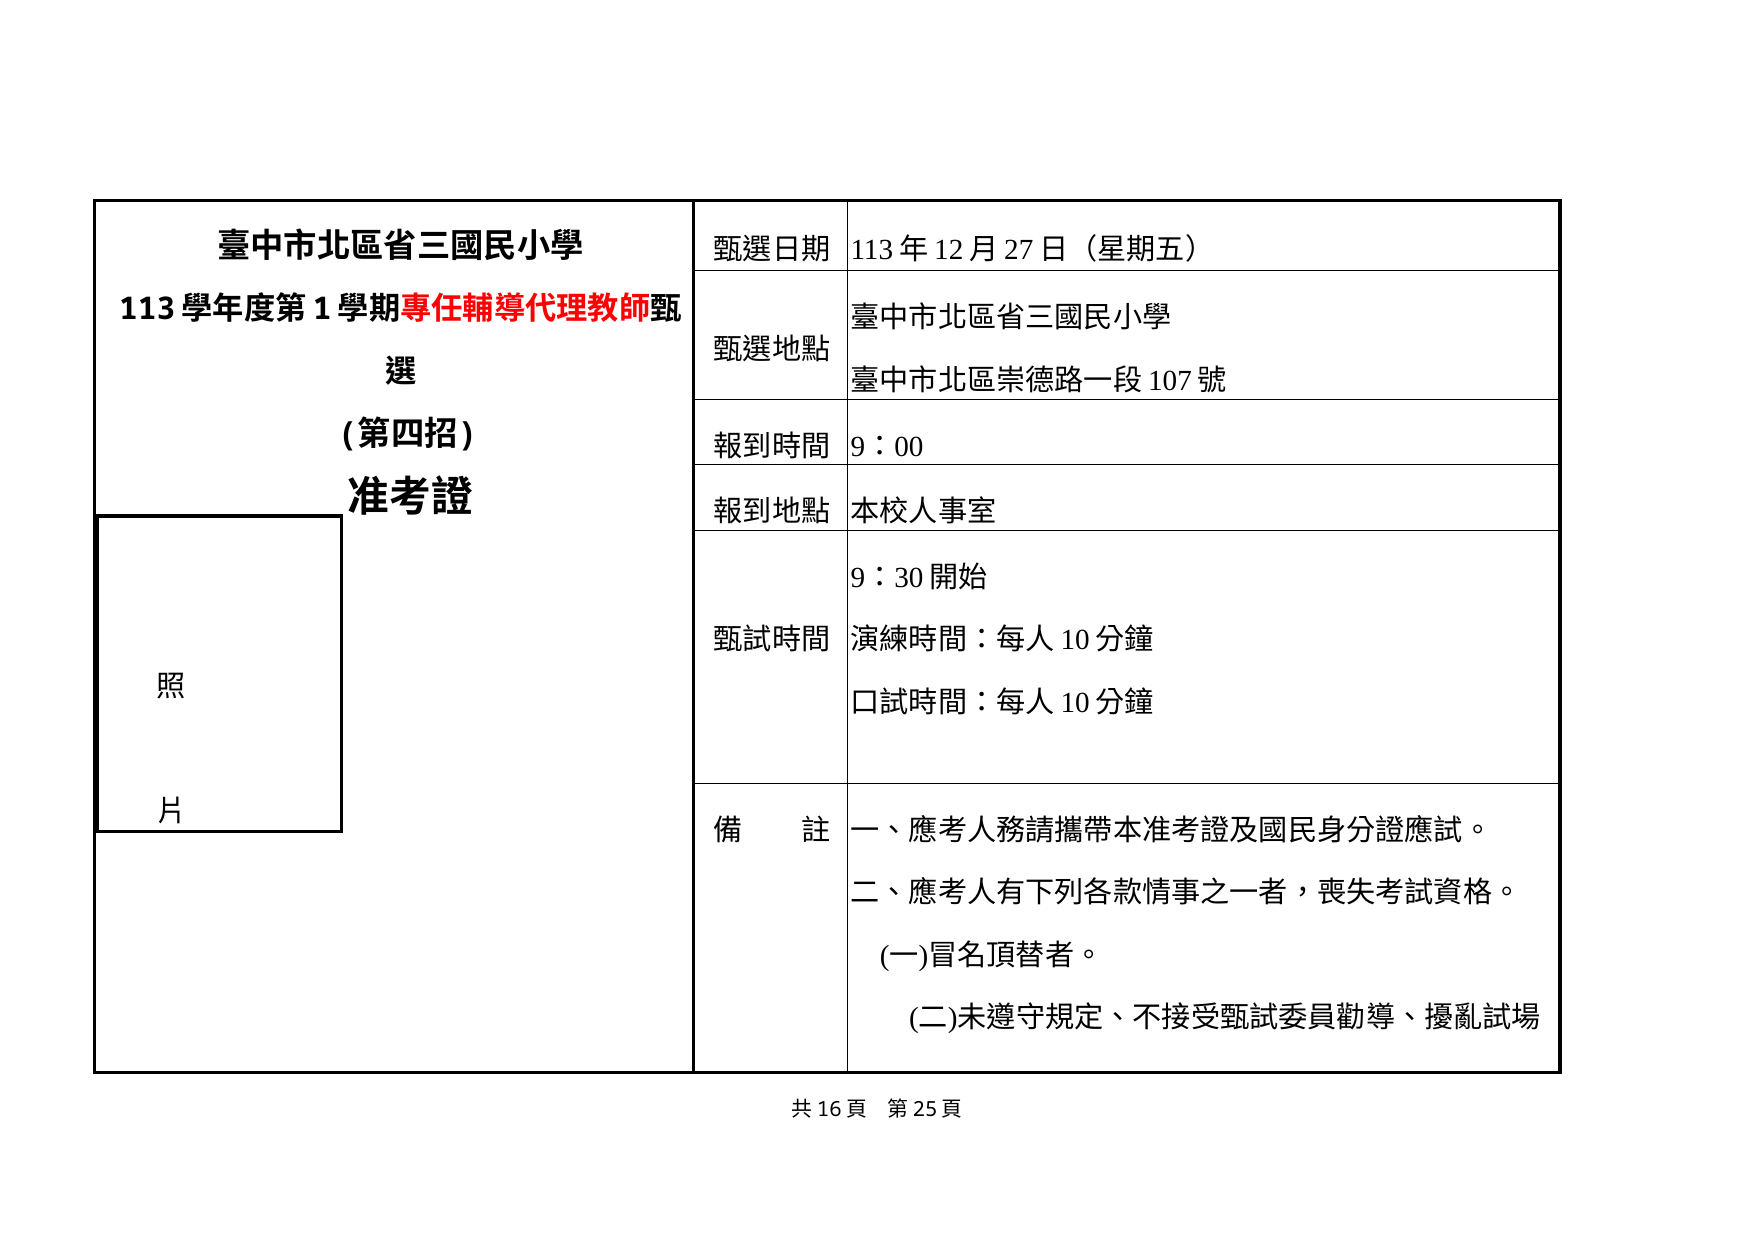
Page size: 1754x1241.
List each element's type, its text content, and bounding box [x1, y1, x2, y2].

table_cell 一、應考人務請攜帶本准考證及國民身分證應試。 二、應考人有下列各款情事之一者，喪失考試資格。 (一)冒名頂替者。 (二)未遵守規定、不接受甄試委員勸導、擾亂試場 [848, 784, 1558, 1071]
table_cell 報到地點 [695, 465, 847, 530]
table_cell 臺中市北區省三國民小學 臺中市北區崇德路一段107號 [848, 271, 1558, 398]
table_header 甄選日期 [695, 202, 847, 270]
table_cell 9：00 [848, 400, 1558, 464]
table_cell 報到時間 [695, 400, 847, 464]
table_cell 9：30開始 演練時間：每人10分鐘 口試時間：每人10分鐘 [848, 531, 1558, 783]
table_header 113年12月27日（星期五） [848, 202, 1558, 270]
table_cell 本校人事室 [848, 465, 1558, 530]
table_header 臺中市北區省三國民小學 113學年度第1學期專任輔導代理教師甄選 (第四招) 准考證 [96, 202, 692, 1071]
table_header 照 片 [99, 518, 340, 830]
table_cell 備 註 [695, 784, 847, 1071]
table_cell 甄試時間 [695, 531, 847, 783]
table_cell 甄選地點 [695, 271, 847, 398]
